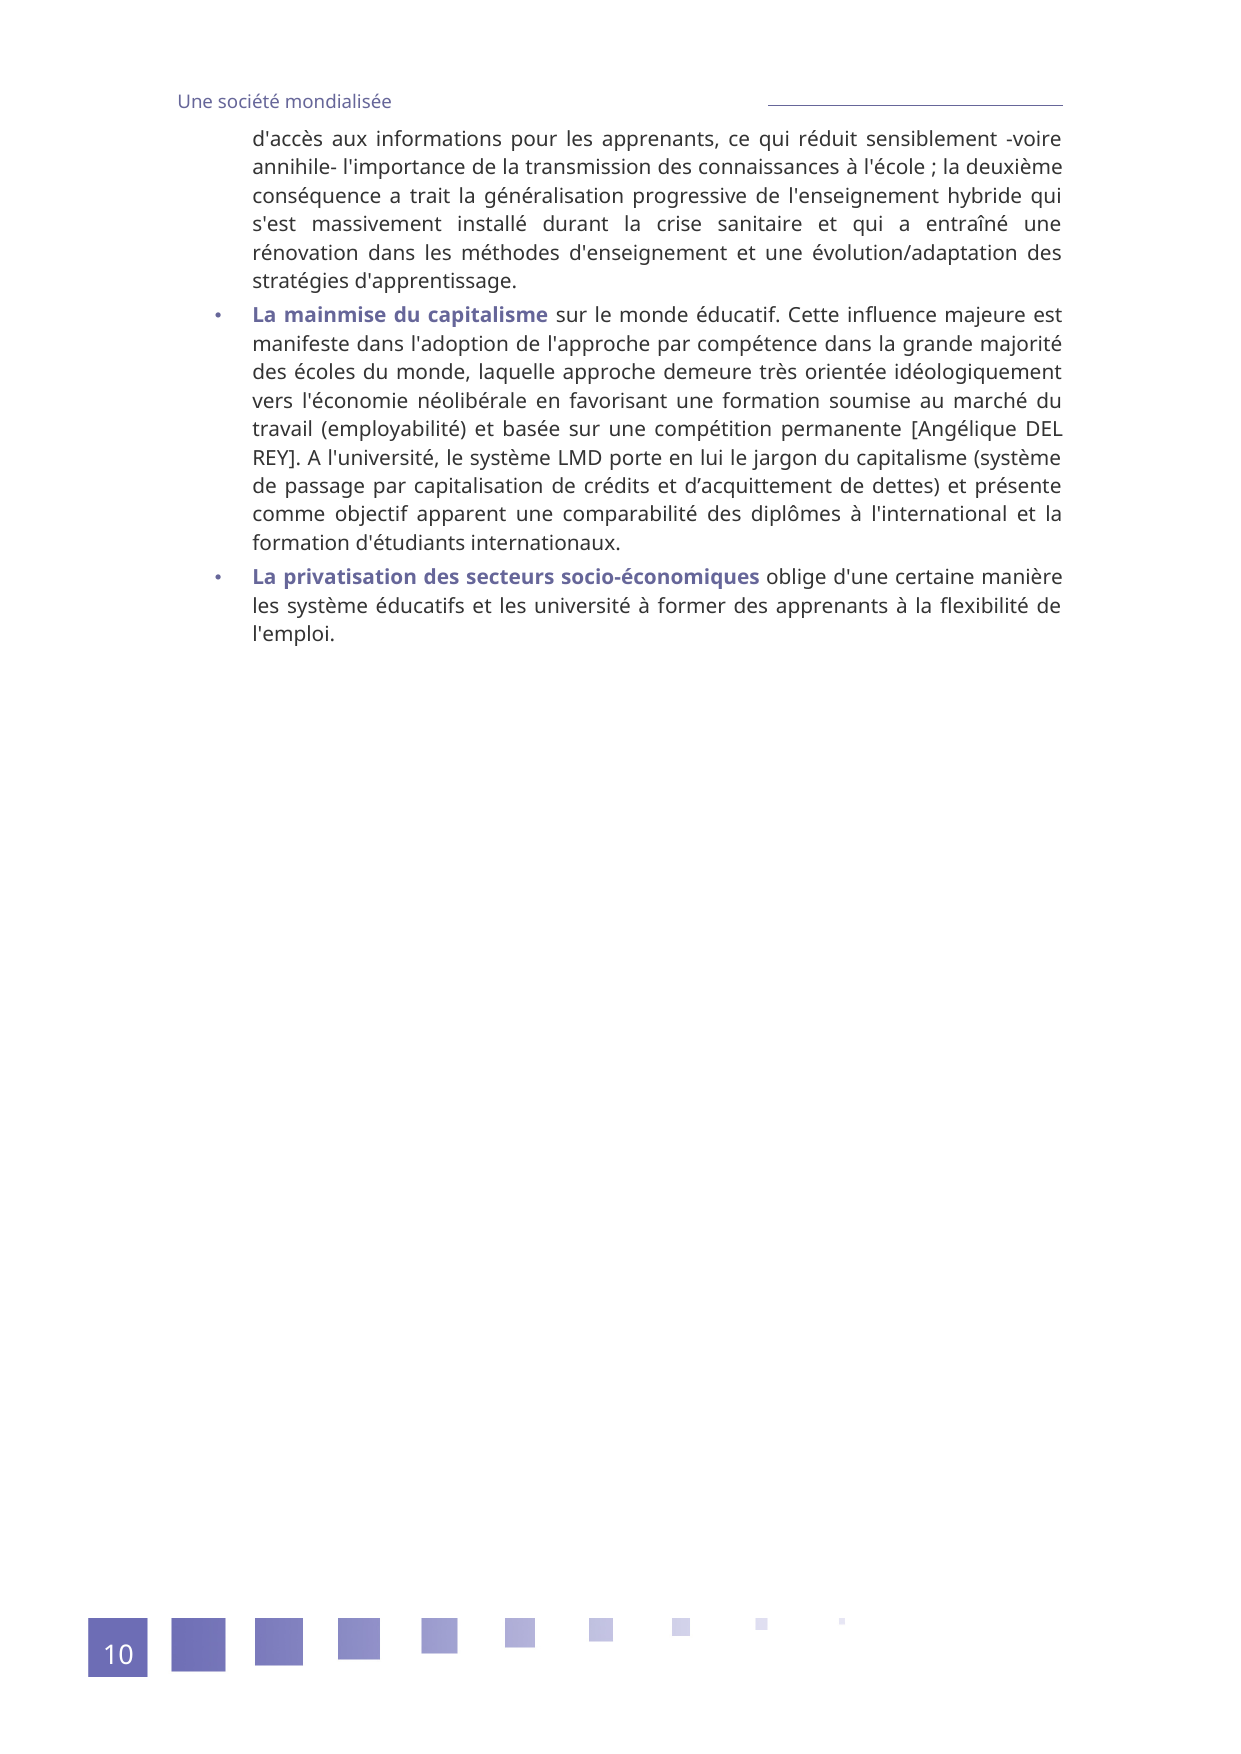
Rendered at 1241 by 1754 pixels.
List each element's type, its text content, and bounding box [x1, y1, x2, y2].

list d'accès aux informations pour les apprenants, ce qui réduit sensiblement -voire annihile- l'importance de la transmission des connaissances à l'école ; la deuxième conséquence a trait la généralisation progressive de l'enseignement hybride qui s'est massivement installé durant la crise sanitaire et qui a entraîné une rénovation dans les méthodes d'enseignement et une évolution/adaptation des stratégies d'apprentissage. [214, 124, 1063, 294]
picture [88, 1618, 889, 1678]
list La mainmise du capitalisme sur le monde éducatif. Cette influence majeure est manifeste dans l'adoption de l'approche par compétence dans la grande majorité des écoles du monde, laquelle approche demeure très orientée idéologiquement vers l'économie néolibérale en favorisant une formation soumise au marché du travail (employabilité) et basée sur une compétition permanente [Angélique DEL REY]. A l'université, le système LMD porte en lui le jargon du capitalisme (système de passage par capitalisation de crédits et d’acquittement de dettes) et présente comme objectif apparent une comparabilité des diplômes à l'international et la formation d'étudiants internationaux. [214, 301, 1063, 556]
list La privatisation des secteurs socio-économiques oblige d'une certaine manière les système éducatifs et les université à former des apprenants à la flexibilité de l'emploi. [214, 562, 1063, 648]
